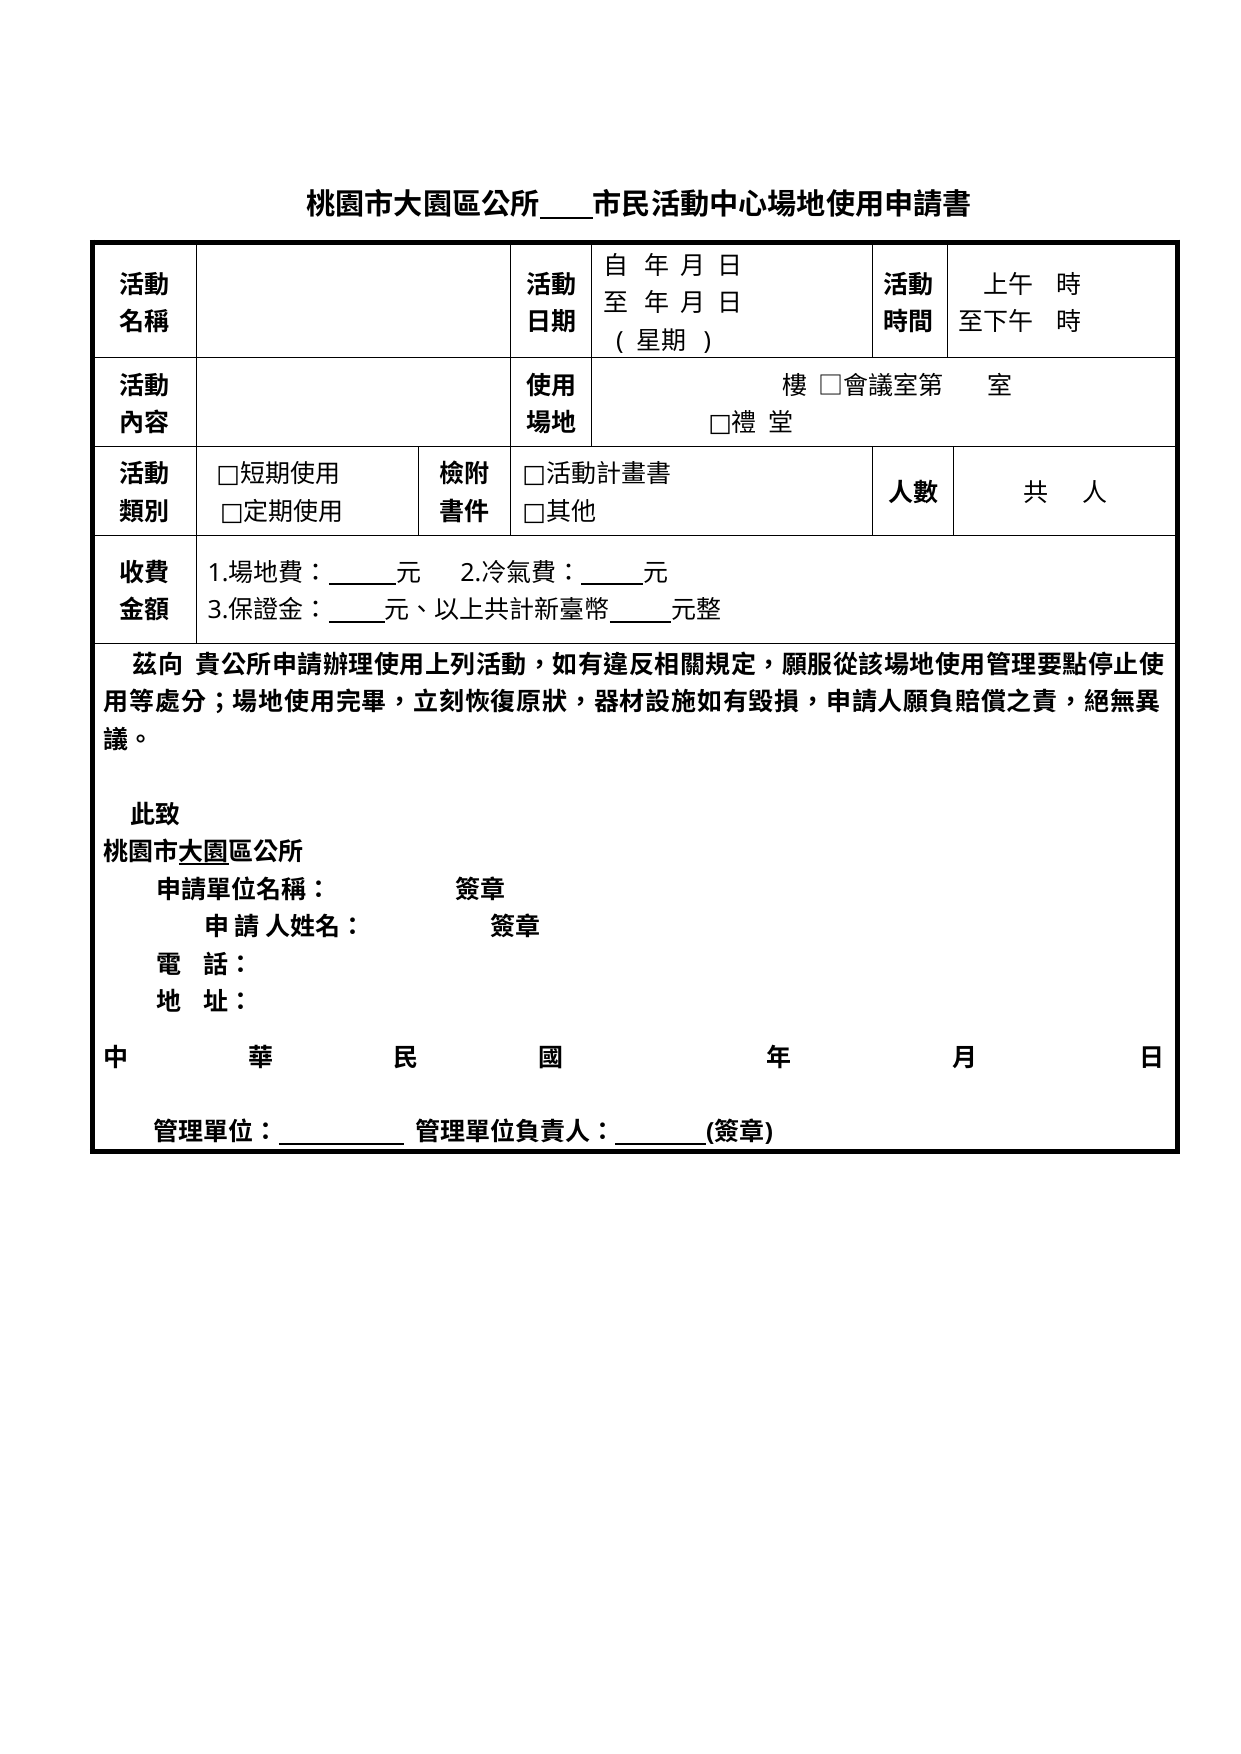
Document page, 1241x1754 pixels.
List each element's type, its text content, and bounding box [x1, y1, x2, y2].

table_cell 1.場地費： 元 2.冷氣費： 元 3.保證金： 元、以上共計新臺幣 元整 [197, 536, 1175, 643]
table_cell 活動 內容 [95, 358, 196, 446]
table_cell 活動 類別 [95, 447, 196, 534]
table_cell 檢附 書件 [419, 447, 510, 534]
table_header 自 年 月 日 至 年 月 日 ( 星期 ) [592, 245, 872, 357]
table_cell 樓 □會議室第 室 □禮 堂 [592, 358, 1175, 446]
table_cell □活動計畫書 □其他 [511, 447, 872, 534]
table_cell 使用 場地 [511, 358, 591, 446]
table_cell 共 人 [954, 447, 1175, 534]
table_cell 茲向 貴公所申請辦理使用上列活動，如有違反相關規定，願服從該場地使用管理要點停止使用等處分；場地使用完畢，立刻恢復原狀，器材設施如有毀損，申請人願負賠償之責，絕無異議。 此致 桃園市大園區公所 申請單位名稱： 簽章 申 請 人姓名： 簽章 電 話： 地 址： 中 華 民 國 年 月 日 管理單位： 管理單位負責人： (簽章) [95, 644, 1175, 1149]
table_cell □短期使用 □定期使用 [197, 447, 418, 534]
table_cell 收費 金額 [95, 536, 196, 643]
table_header 活動 名稱 [95, 245, 196, 357]
table_header 上午 時 至下午 時 [948, 245, 1175, 357]
table_header 活動 日期 [511, 245, 591, 357]
table_header [197, 245, 510, 357]
table_cell 人數 [873, 447, 953, 534]
table_cell [197, 358, 510, 446]
text 桃園市大園區公所 市民活動中心場地使用申請書 [177, 164, 1101, 239]
table_header 活動 時間 [873, 245, 947, 357]
